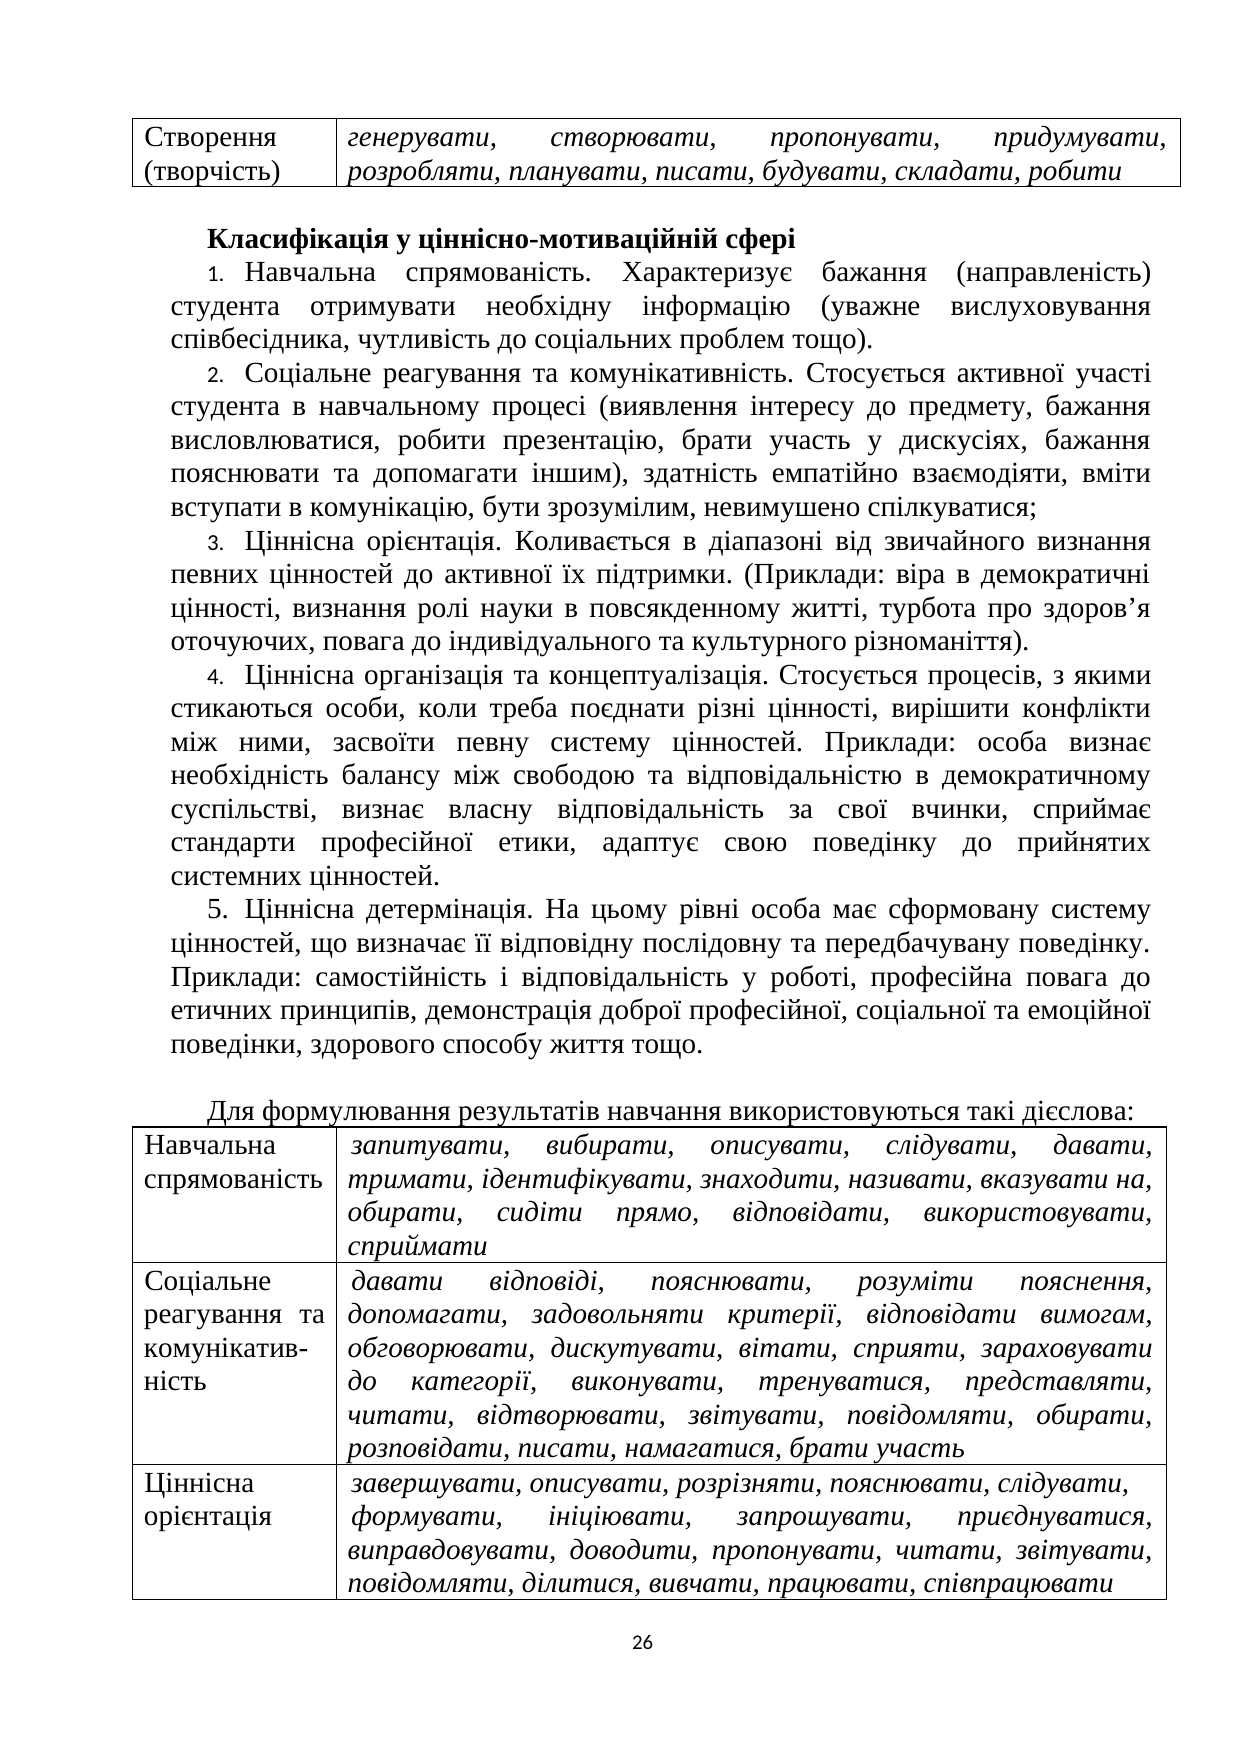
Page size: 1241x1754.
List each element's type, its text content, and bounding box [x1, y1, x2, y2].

table_header Навчальна спрямованість [133, 1128, 336, 1262]
list Ціннісна орієнтація. Коливається в діапазоні від звичайного визнання певних цінностей до активної їх підтримки. (Приклади: віра в демократичні цінності, визнання ролі науки в повсякденному житті, турбота про здоров’я оточуючих, повага до індивідуального та культурного різноманіття). [133, 523, 1152, 657]
list Навчальна спрямованість. Характеризує бажання (направленість) студента отримувати необхідну інформацію (уважне вислуховування співбесідника, чутливість до соціальних проблем тощо). [133, 254, 1152, 355]
table_cell завершувати, описувати, розрізняти, пояснювати, слідувати, формувати, ініціювати, запрошувати, приєднуватися, виправдовувати, доводити, пропонувати, читати, звітувати, повідомляти, ділитися, вивчати, працювати, співпрацювати [337, 1465, 1166, 1599]
list Ціннісна детермінація. На цьому рівні особа має сформовану систему цінностей, що визначає її відповідну послідовну та передбачувану поведінку. Приклади: самостійність і відповідальність у роботі, професійна повага до етичних принципів, демонстрація доброї професійної, соціальної та емоційної поведінки, здорового способу життя тощо. [133, 892, 1152, 1059]
list Ціннісна організація та концептуалізація. Стосується процесів, з якими стикаються особи, коли треба поєднати різні цінності, вирішити конфлікти між ними, засвоїти певну систему цінностей. Приклади: особа визнає необхідність балансу між свободою та відповідальністю в демократичному суспільстві, визнає власну відповідальність за свої вчинки, сприймає стандарти професійної етики, адаптує свою поведінку до прийнятих системних цінностей. [133, 657, 1152, 892]
table_cell Створення (творчість) [133, 119, 336, 186]
table_cell генерувати, створювати, пропонувати, придумувати, розробляти, планувати, писати, будувати, складати, робити [337, 119, 1180, 186]
table_cell Соціальне реагування та комунікатив-ність [133, 1263, 336, 1464]
text Для формулювання результатів навчання використовуються такі дієслова: [133, 1093, 1152, 1126]
table_cell давати відповіді, пояснювати, розуміти пояснення, допомагати, задовольняти критерії, відповідати вимогам, обговорювати, дискутувати, вітати, сприяти, зараховувати до категорії, виконувати, тренуватися, представляти, читати, відтворювати, звітувати, повідомляти, обирати, розповідати, писати, намагатися, брати участь [337, 1263, 1166, 1464]
table_cell Ціннісна орієнтація [133, 1465, 336, 1599]
text Класифікація у ціннісно-мотиваційній сфері [133, 221, 1152, 254]
list Соціальне реагування та комунікативність. Стосується активної участі студента в навчальному процесі (виявлення інтересу до предмету, бажання висловлюватися, робити презентацію, брати участь у дискусіях, бажання пояснювати та допомагати іншим), здатність емпатійно взаємодіяти, вміти вступати в комунікацію, бути зрозумілим, невимушено спілкуватися; [133, 355, 1152, 523]
table_header запитувати, вибирати, описувати, слідувати, давати, тримати, ідентифікувати, знаходити, називати, вказувати на, обирати, сидіти прямо, відповідати, використовувати, сприймати [337, 1128, 1166, 1262]
